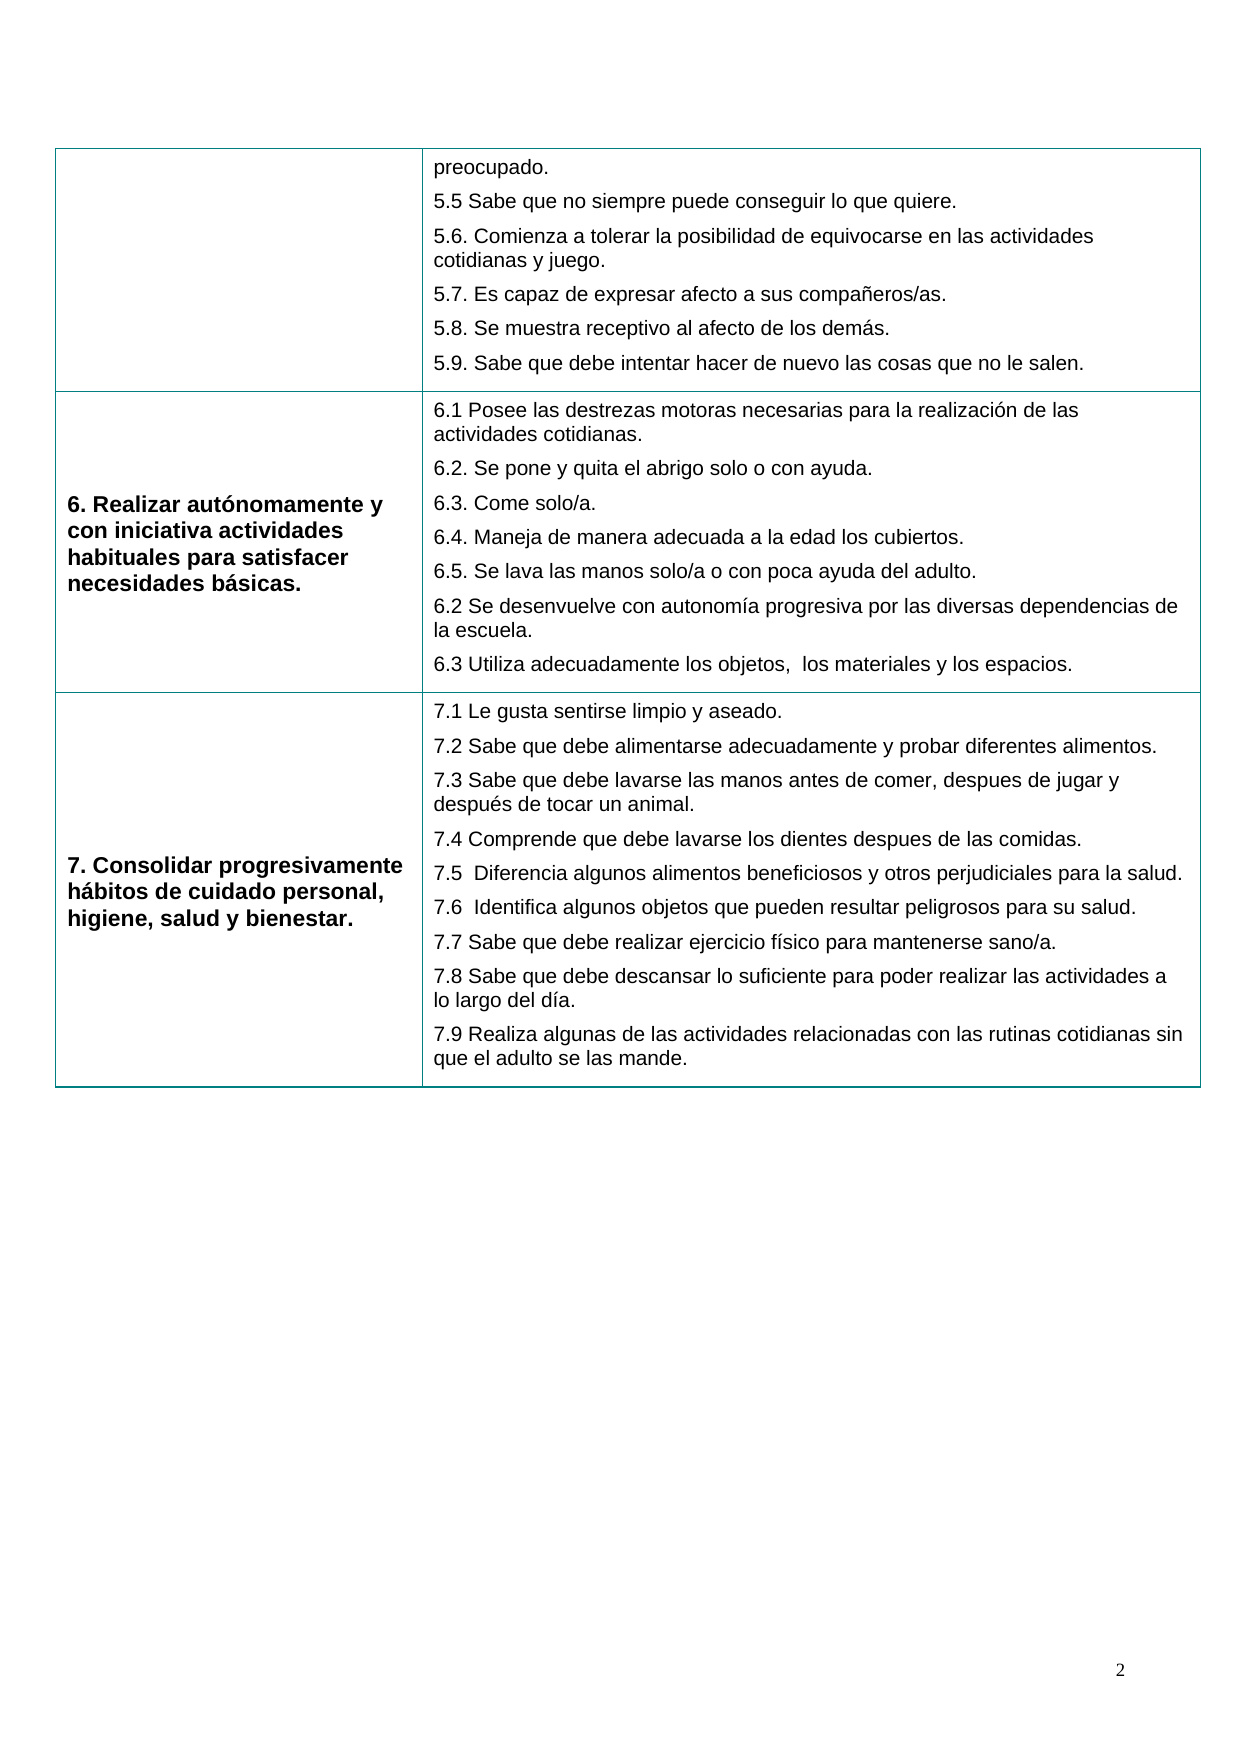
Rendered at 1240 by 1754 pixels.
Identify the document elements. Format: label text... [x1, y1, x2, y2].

table_cell 7.1 Le gusta sentirse limpio y aseado. 7.2 Sabe que debe alimentarse adecuadamente y probar diferentes alimentos. 7.3 Sabe que debe lavarse las manos antes de comer, despues de jugar y después de tocar un animal. 7.4 Comprende que debe lavarse los dientes despues de las comidas. 7.5 Diferencia algunos alimentos beneficiosos y otros perjudiciales para la salud. 7.6 Identifica algunos objetos que pueden resultar peligrosos para su salud. 7.7 Sabe que debe realizar ejercicio físico para mantenerse sano/a. 7.8 Sabe que debe descansar lo suficiente para poder realizar las actividades a lo largo del día. 7.9 Realiza algunas de las actividades relacionadas con las rutinas cotidianas sin que el adulto se las mande. [423, 693, 1200, 1086]
table_cell 6.1 Posee las destrezas motoras necesarias para la realización de las actividades cotidianas. 6.2. Se pone y quita el abrigo solo o con ayuda. 6.3. Come solo/a. 6.4. Maneja de manera adecuada a la edad los cubiertos. 6.5. Se lava las manos solo/a o con poca ayuda del adulto. 6.2 Se desenvuelve con autonomía progresiva por las diversas dependencias de la escuela. 6.3 Utiliza adecuadamente los objetos, los materiales y los espacios. [423, 392, 1200, 692]
table_cell 6. Realizar autónomamente y con iniciativa actividades habituales para satisfacer necesidades básicas. [56, 392, 422, 692]
table_cell [56, 149, 422, 391]
table_cell 7. Consolidar progresivamente hábitos de cuidado personal, higiene, salud y bienestar. [56, 693, 422, 1086]
table_cell preocupado. 5.5 Sabe que no siempre puede conseguir lo que quiere. 5.6. Comienza a tolerar la posibilidad de equivocarse en las actividades cotidianas y juego. 5.7. Es capaz de expresar afecto a sus compañeros/as. 5.8. Se muestra receptivo al afecto de los demás. 5.9. Sabe que debe intentar hacer de nuevo las cosas que no le salen. [423, 149, 1200, 391]
